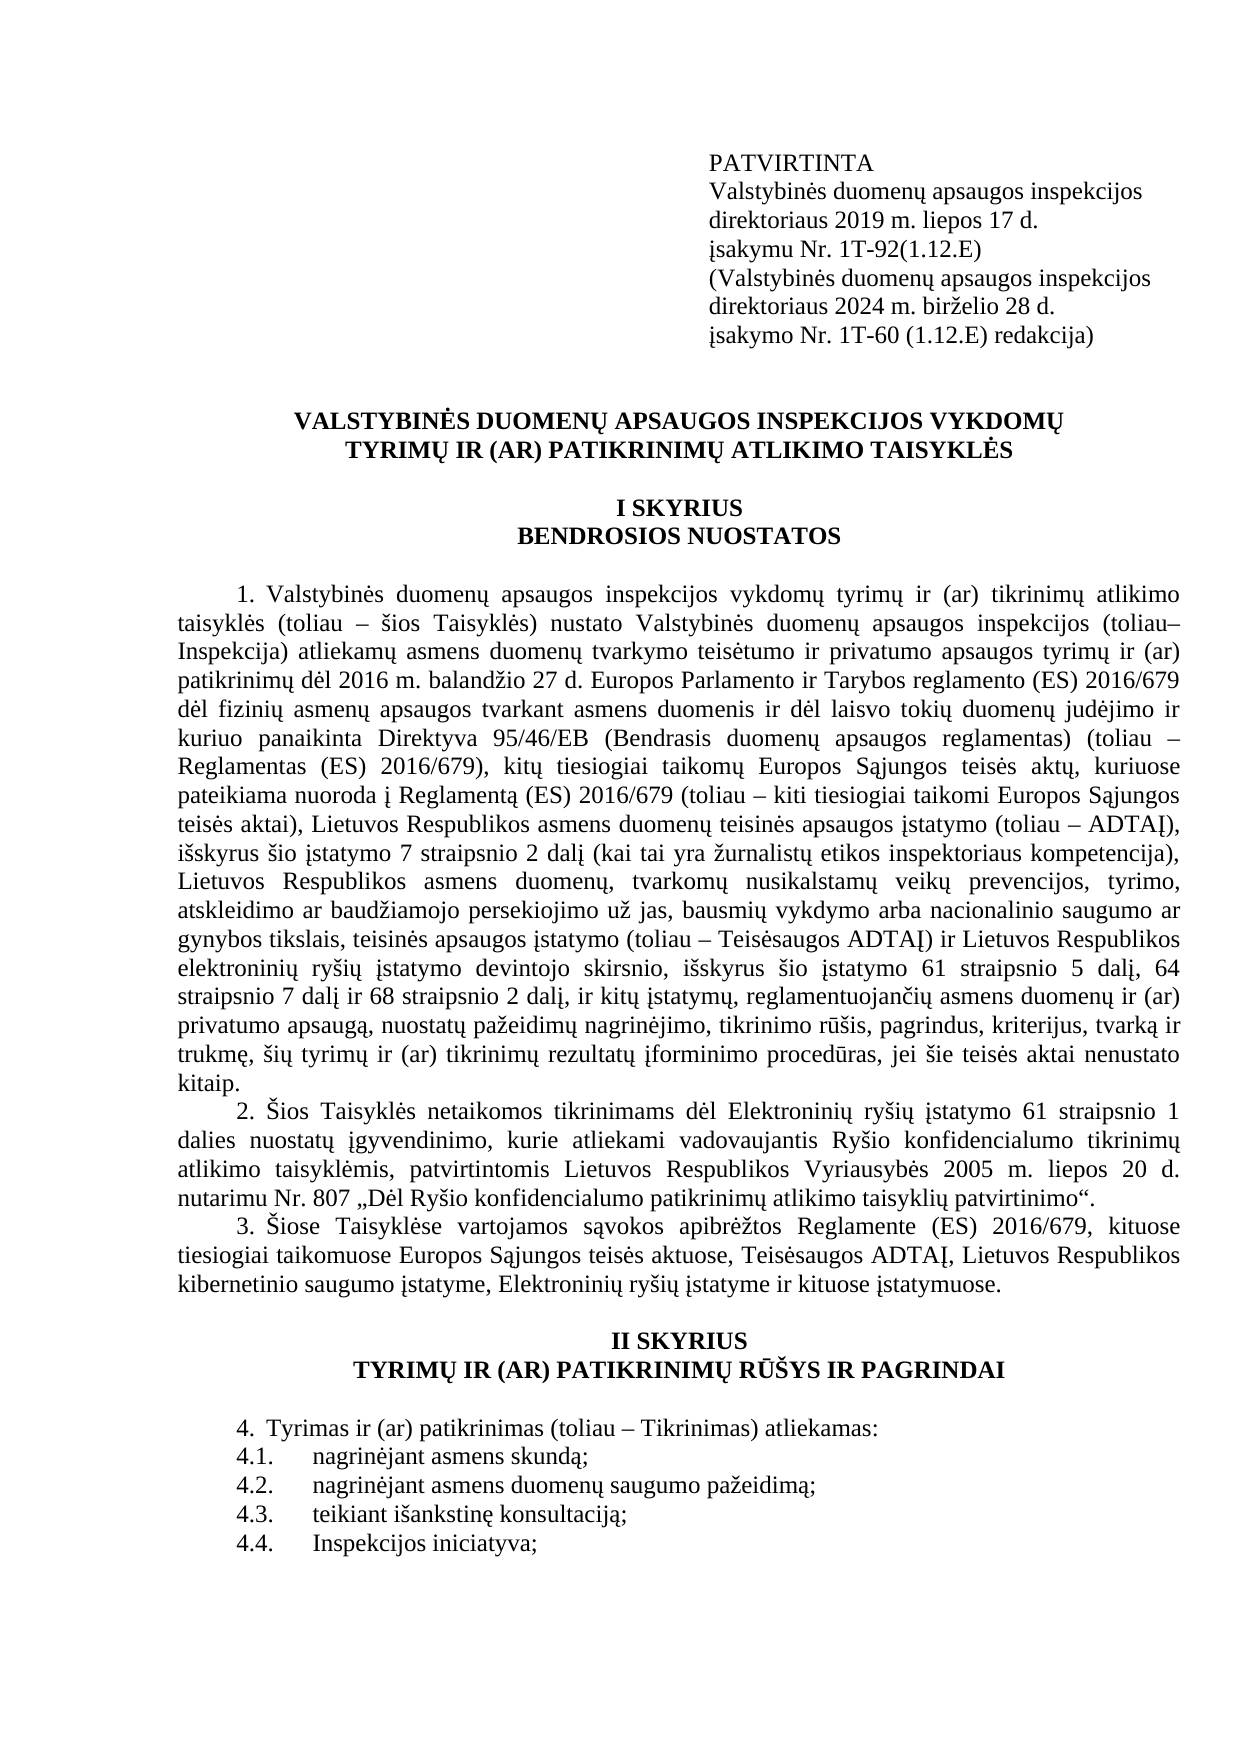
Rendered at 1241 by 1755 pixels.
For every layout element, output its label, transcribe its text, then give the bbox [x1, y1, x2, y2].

text 2. Šios Taisyklės netaikomos tikrinimams dėl Elektroninių ryšių įstatymo 61 straipsnio 1 dalies nuostatų įgyvendinimo, kurie atliekami vadovaujantis Ryšio konfidencialumo tikrinimų atlikimo taisyklėmis, patvirtintomis Lietuvos Respublikos Vyriausybės 2005 m. liepos 20 d. nutarimu Nr. 807 „Dėl Ryšio konfidencialumo patikrinimų atlikimo taisyklių patvirtinimo“. [177, 1096, 1181, 1211]
text direktoriaus 2024 m. birželio 28 d. [709, 291, 1181, 320]
text TYRIMŲ IR (AR) PATIKRINIMŲ ATLIKIMO TAISYKLĖS [177, 435, 1181, 464]
text I SKYRIUS [177, 493, 1181, 521]
text 4.3. teikiant išankstinę konsultaciją; [177, 1499, 1181, 1528]
text 4.1. nagrinėjant asmens skundą; [177, 1441, 1181, 1470]
text 4.4. Inspekcijos iniciatyva; [177, 1528, 1181, 1556]
text VALSTYBINĖS DUOMENŲ APSAUGOS INSPEKCIJOS VYKDOMŲ [177, 406, 1181, 435]
text TYRIMŲ IR (AR) PATIKRINIMŲ RŪŠYS IR PAGRINDAI [177, 1355, 1181, 1384]
text PATVIRTINTA [709, 148, 1181, 176]
text 1. Valstybinės duomenų apsaugos inspekcijos vykdomų tyrimų ir (ar) tikrinimų atlikimo taisyklės (toliau – šios Taisyklės) nustato Valstybinės duomenų apsaugos inspekcijos (toliau– Inspekcija) atliekamų asmens duomenų tvarkymo teisėtumo ir privatumo apsaugos tyrimų ir (ar) patikrinimų dėl 2016 m. balandžio 27 d. Europos Parlamento ir Tarybos reglamento (ES) 2016/679 dėl fizinių asmenų apsaugos tvarkant asmens duomenis ir dėl laisvo tokių duomenų judėjimo ir kuriuo panaikinta Direktyva 95/46/EB (Bendrasis duomenų apsaugos reglamentas) (toliau – Reglamentas (ES) 2016/679), kitų tiesiogiai taikomų Europos Sąjungos teisės aktų, kuriuose pateikiama nuoroda į Reglamentą (ES) 2016/679 (toliau – kiti tiesiogiai taikomi Europos Sąjungos teisės aktai), Lietuvos Respublikos asmens duomenų teisinės apsaugos įstatymo (toliau – ADTAĮ), išskyrus šio įstatymo 7 straipsnio 2 dalį (kai tai yra žurnalistų etikos inspektoriaus kompetencija), Lietuvos Respublikos asmens duomenų, tvarkomų nusikalstamų veikų prevencijos, tyrimo, atskleidimo ar baudžiamojo persekiojimo už jas, bausmių vykdymo arba nacionalinio saugumo ar gynybos tikslais, teisinės apsaugos įstatymo (toliau – Teisėsaugos ADTAĮ) ir Lietuvos Respublikos elektroninių ryšių įstatymo devintojo skirsnio, išskyrus šio įstatymo 61 straipsnio 5 dalį, 64 straipsnio 7 dalį ir 68 straipsnio 2 dalį, ir kitų įstatymų, reglamentuojančių asmens duomenų ir (ar) privatumo apsaugą, nuostatų pažeidimų nagrinėjimo, tikrinimo rūšis, pagrindus, kriterijus, tvarką ir trukmę, šių tyrimų ir (ar) tikrinimų rezultatų įforminimo procedūras, jei šie teisės aktai nenustato kitaip. [177, 579, 1181, 1096]
text (Valstybinės duomenų apsaugos inspekcijos [709, 263, 1181, 291]
text 3. Šiose Taisyklėse vartojamos sąvokos apibrėžtos Reglamente (ES) 2016/679, kituose tiesiogiai taikomuose Europos Sąjungos teisės aktuose, Teisėsaugos ADTAĮ, Lietuvos Respublikos kibernetinio saugumo įstatyme, Elektroninių ryšių įstatyme ir kituose įstatymuose. [177, 1211, 1181, 1298]
text direktoriaus 2019 m. liepos 17 d. [709, 205, 1181, 234]
text BENDROSIOS NUOSTATOS [177, 521, 1181, 550]
text 4.2. nagrinėjant asmens duomenų saugumo pažeidimą; [177, 1470, 1181, 1499]
text 4. Tyrimas ir (ar) patikrinimas (toliau – Tikrinimas) atliekamas: [177, 1413, 1181, 1441]
text II SKYRIUS [177, 1326, 1181, 1355]
text įsakymu Nr. 1T-92(1.12.E) [709, 234, 1181, 263]
text Valstybinės duomenų apsaugos inspekcijos [709, 176, 1181, 205]
text įsakymo Nr. 1T-60 (1.12.E) redakcija) [709, 320, 1181, 349]
